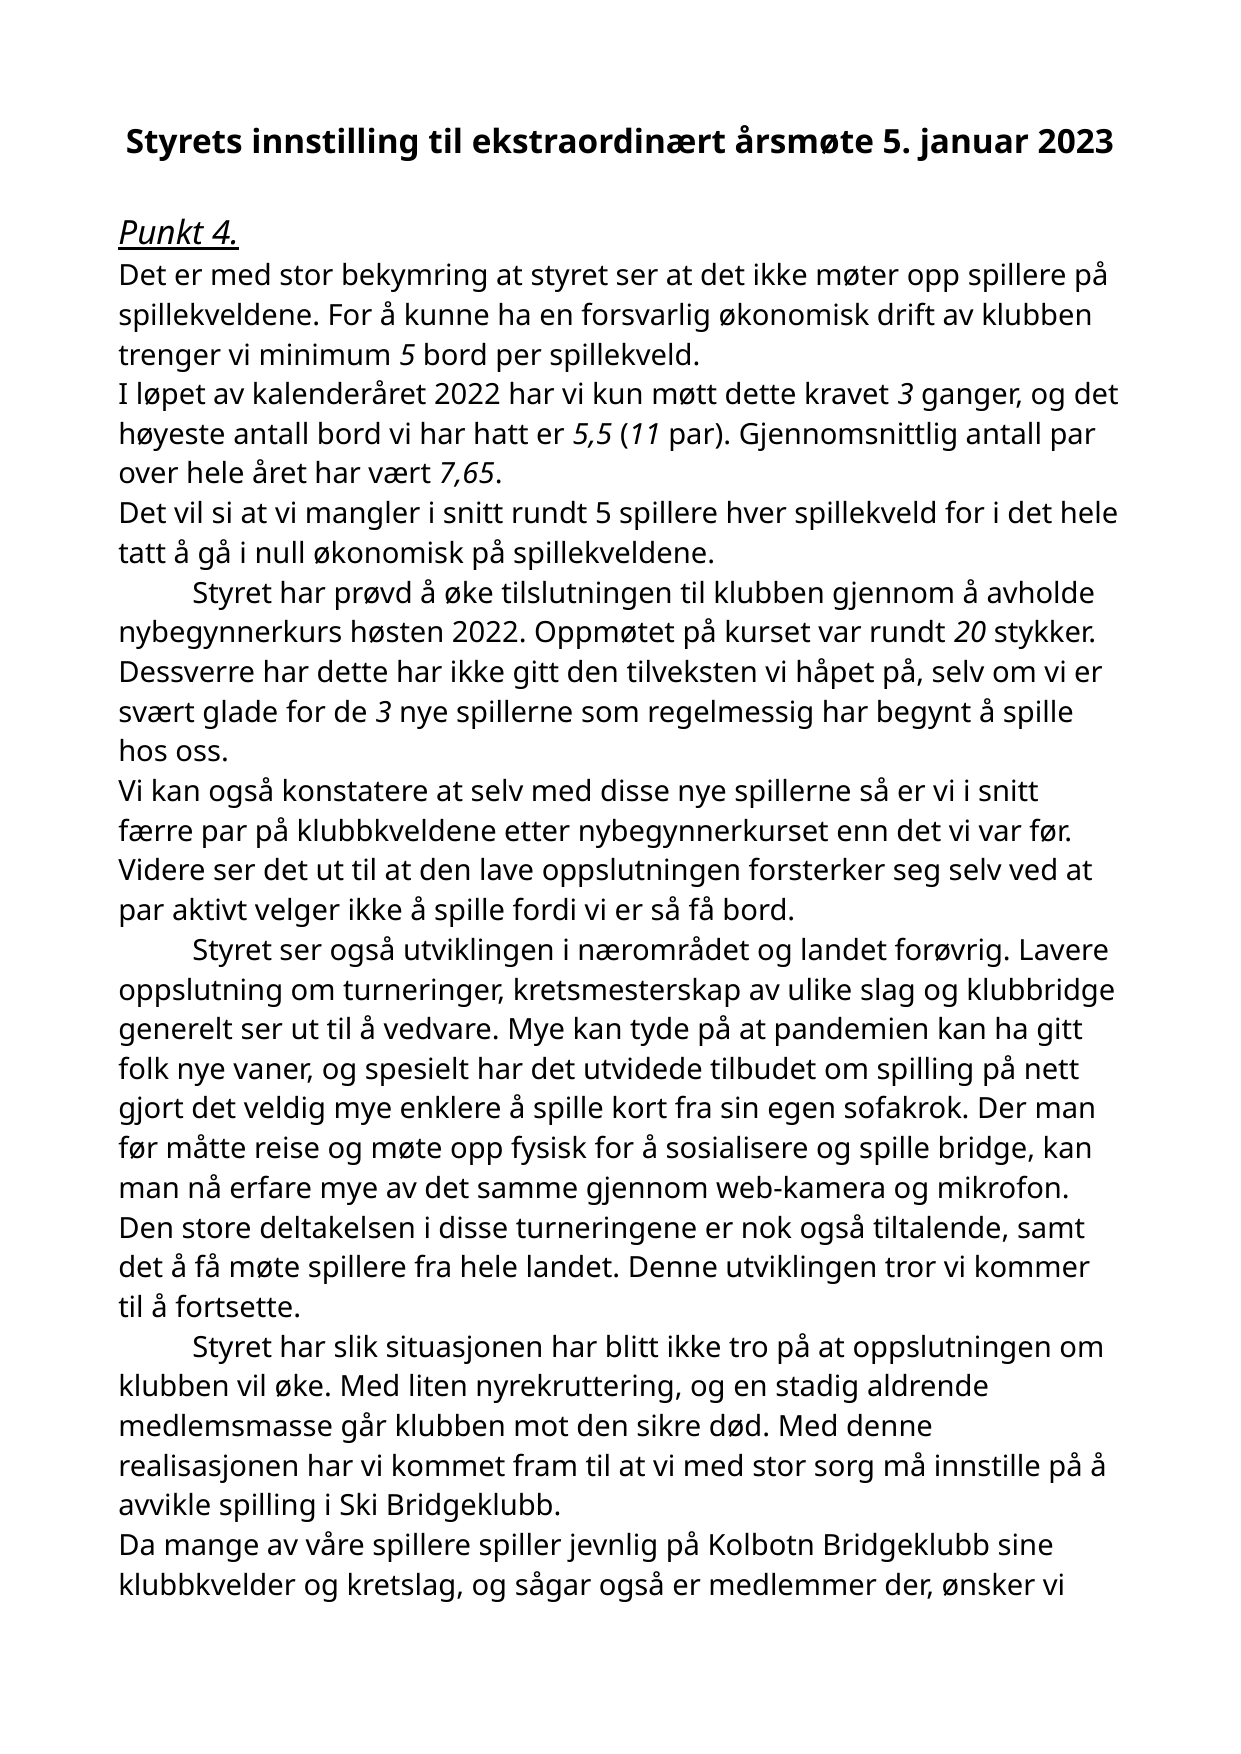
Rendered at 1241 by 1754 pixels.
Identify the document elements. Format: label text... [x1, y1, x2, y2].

text Vi kan også konstatere at selv med disse nye spillerne så er vi i snitt færre par på klubbkveldene etter nybegynnerkurset enn det vi var før. Videre ser det ut til at den lave oppslutningen forsterker seg selv ved at par aktivt velger ikke å spille fordi vi er så få bord. [118, 770, 1122, 929]
text Da mange av våre spillere spiller jevnlig på Kolbotn Bridgeklubb sine klubbkvelder og kretslag, og sågar også er medlemmer der, ønsker vi [118, 1524, 1122, 1604]
text Det vil si at vi mangler i snitt rundt 5 spillere hver spillekveld for i det hele tatt å gå i null økonomisk på spillekveldene. [118, 492, 1122, 572]
text Styret ser også utviklingen i nærområdet og landet forøvrig. Lavere oppslutning om turneringer, kretsmesterskap av ulike slag og klubbridge generelt ser ut til å vedvare. Mye kan tyde på at pandemien kan ha gitt folk nye vaner, og spesielt har det utvidede tilbudet om spilling på nett gjort det veldig mye enklere å spille kort fra sin egen sofakrok. Der man før måtte reise og møte opp fysisk for å sosialisere og spille bridge, kan man nå erfare mye av det samme gjennom web-kamera og mikrofon. Den store deltakelsen i disse turneringene er nok også tiltalende, samt det å få møte spillere fra hele landet. Denne utviklingen tror vi kommer til å fortsette. [118, 929, 1122, 1326]
text Punkt 4. [118, 209, 1122, 254]
text Det er med stor bekymring at styret ser at det ikke møter opp spillere på spillekveldene. For å kunne ha en forsvarlig økonomisk drift av klubben trenger vi minimum 5 bord per spillekveld. [118, 254, 1122, 373]
text Styret har slik situasjonen har blitt ikke tro på at oppslutningen om klubben vil øke. Med liten nyrekruttering, og en stadig aldrende medlemsmasse går klubben mot den sikre død. Med denne realisasjonen har vi kommet fram til at vi med stor sorg må innstille på å avvikle spilling i Ski Bridgeklubb. [118, 1326, 1122, 1524]
text Styrets innstilling til ekstraordinært årsmøte 5. januar 2023 [118, 118, 1122, 163]
text Styret har prøvd å øke tilslutningen til klubben gjennom å avholde nybegynnerkurs høsten 2022. Oppmøtet på kurset var rundt 20 stykker. Dessverre har dette har ikke gitt den tilveksten vi håpet på, selv om vi er svært glade for de 3 nye spillerne som regelmessig har begynt å spille hos oss. [118, 572, 1122, 770]
text I løpet av kalenderåret 2022 har vi kun møtt dette kravet 3 ganger, og det høyeste antall bord vi har hatt er 5,5 (11 par). Gjennomsnittlig antall par over hele året har vært 7,65. [118, 373, 1122, 492]
